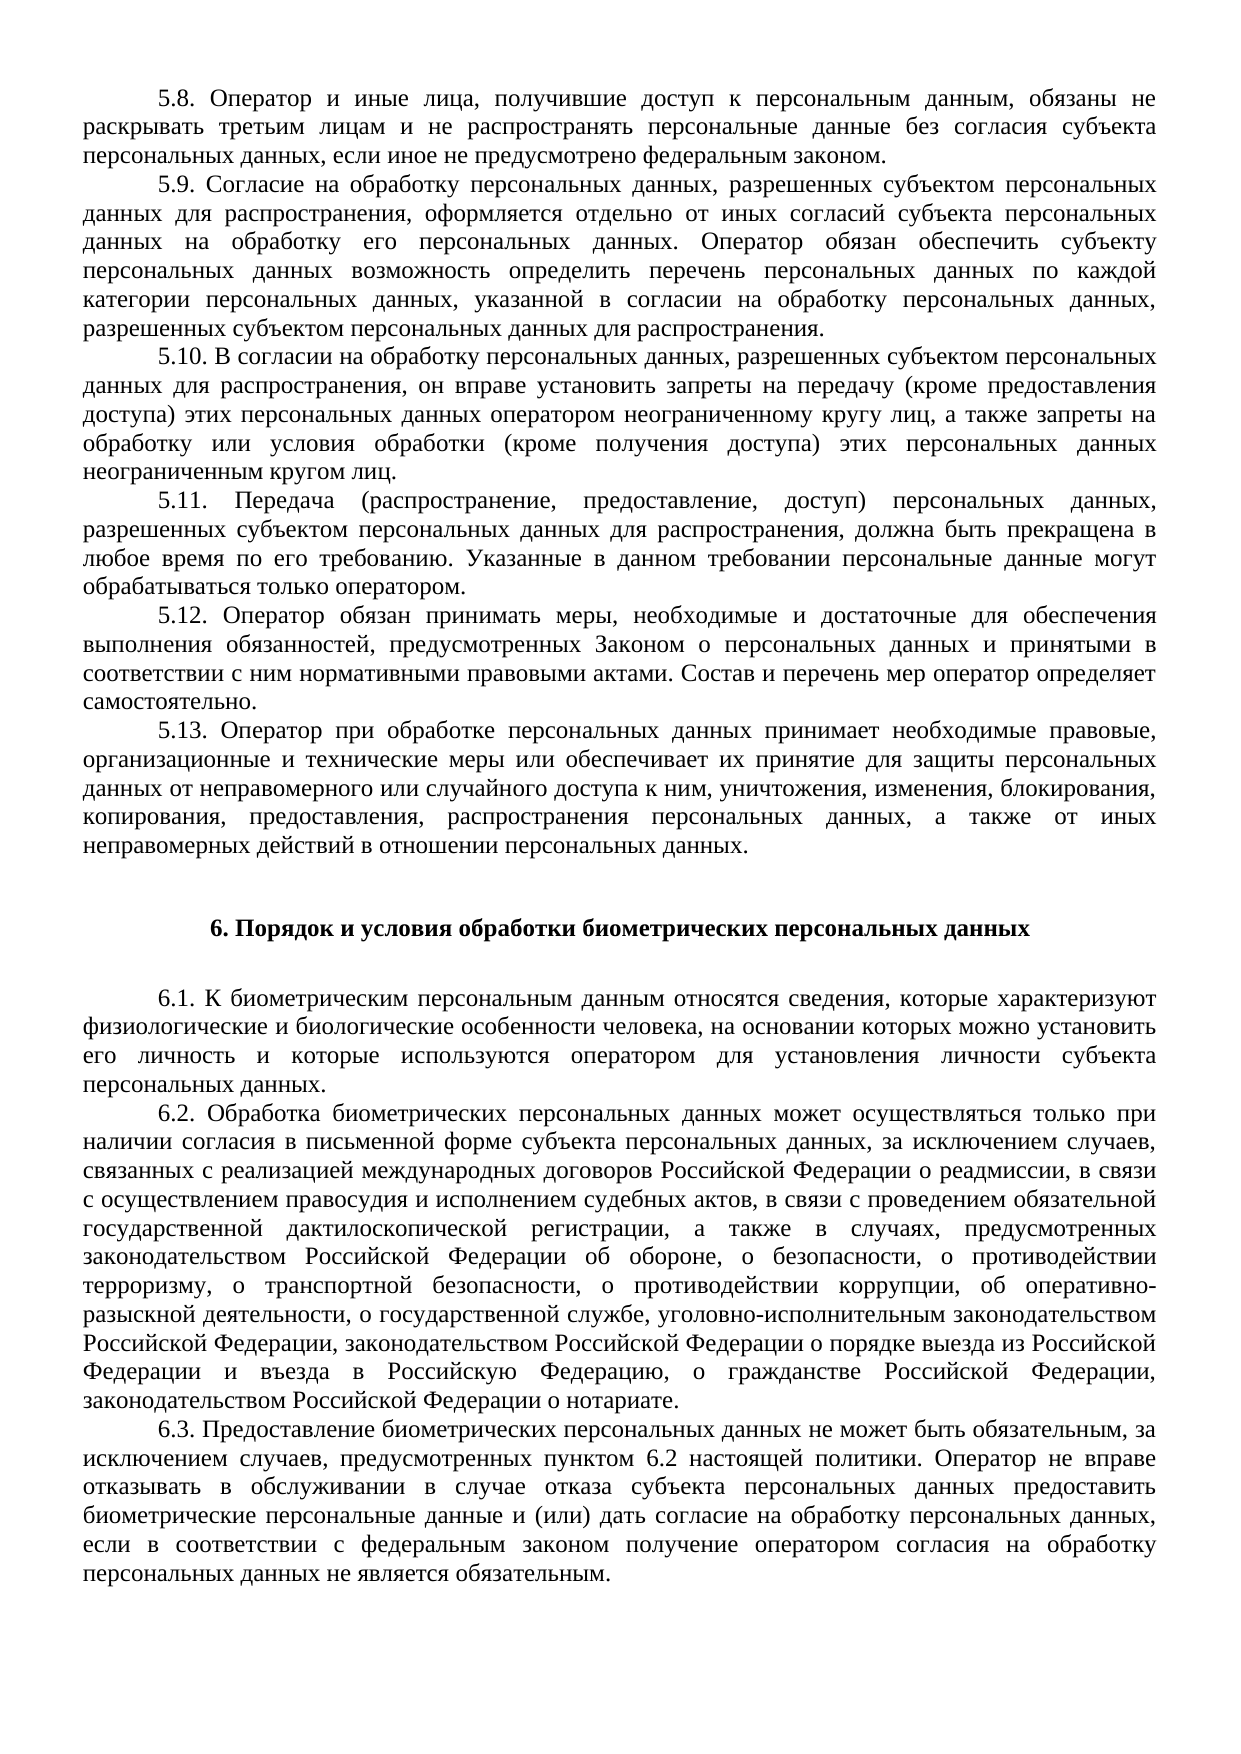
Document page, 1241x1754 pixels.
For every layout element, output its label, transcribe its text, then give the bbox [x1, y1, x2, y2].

text 6.3. Предоставление биометрических персональных данных не может быть обязательным, за исключением случаев, предусмотренных пунктом 6.2 настоящей политики. Оператор не вправе отказывать в обслуживании в случае отказа субъекта персональных данных предоставить биометрические персональные данные и (или) дать согласие на обработку персональных данных, если в соответствии с федеральным законом получение оператором согласия на обработку персональных данных не является обязательным. [83, 1414, 1157, 1586]
subtitle 6. Порядок и условия обработки биометрических персональных данных [83, 913, 1157, 941]
text 5.13. Оператор при обработке персональных данных принимает необходимые правовые, организационные и технические меры или обеспечивает их принятие для защиты персональных данных от неправомерного или случайного доступа к ним, уничтожения, изменения, блокирования, копирования, предоставления, распространения персональных данных, а также от иных неправомерных действий в отношении персональных данных. [83, 715, 1157, 859]
text 5.10. В согласии на обработку персональных данных, разрешенных субъектом персональных данных для распространения, он вправе установить запреты на передачу (кроме предоставления доступа) этих персональных данных оператором неограниченному кругу лиц, а также запреты на обработку или условия обработки (кроме получения доступа) этих персональных данных неограниченным кругом лиц. [83, 341, 1157, 485]
text 5.8. Оператор и иные лица, получившие доступ к персональным данным, обязаны не раскрывать третьим лицам и не распространять персональные данные без согласия субъекта персональных данных, если иное не предусмотрено федеральным законом. [83, 83, 1157, 169]
text 5.9. Согласие на обработку персональных данных, разрешенных субъектом персональных данных для распространения, оформляется отдельно от иных согласий субъекта персональных данных на обработку его персональных данных. Оператор обязан обеспечить субъекту персональных данных возможность определить перечень персональных данных по каждой категории персональных данных, указанной в согласии на обработку персональных данных, разрешенных субъектом персональных данных для распространения. [83, 169, 1157, 341]
text 5.11. Передача (распространение, предоставление, доступ) персональных данных, разрешенных субъектом персональных данных для распространения, должна быть прекращена в любое время по его требованию. Указанные в данном требовании персональные данные могут обрабатываться только оператором. [83, 485, 1157, 600]
text 6.1. К биометрическим персональным данным относятся сведения, которые характеризуют физиологические и биологические особенности человека, на основании которых можно установить его личность и которые используются оператором для установления личности субъекта персональных данных. [83, 983, 1157, 1098]
text 5.12. Оператор обязан принимать меры, необходимые и достаточные для обеспечения выполнения обязанностей, предусмотренных Законом о персональных данных и принятыми в соответствии с ним нормативными правовыми актами. Состав и перечень мер оператор определяет самостоятельно. [83, 600, 1157, 715]
text 6.2. Обработка биометрических персональных данных может осуществляться только при наличии согласия в письменной форме субъекта персональных данных, за исключением случаев, связанных с реализацией международных договоров Российской Федерации о реадмиссии, в связи с осуществлением правосудия и исполнением судебных актов, в связи с проведением обязательной государственной дактилоскопической регистрации, а также в случаях, предусмотренных законодательством Российской Федерации об обороне, о безопасности, о противодействии терроризму, о транспортной безопасности, о противодействии коррупции, об оперативно-разыскной деятельности, о государственной службе, уголовно-исполнительным законодательством Российской Федерации, законодательством Российской Федерации о порядке выезда из Российской Федерации и въезда в Российскую Федерацию, о гражданстве Российской Федерации, законодательством Российской Федерации о нотариате. [83, 1098, 1157, 1414]
